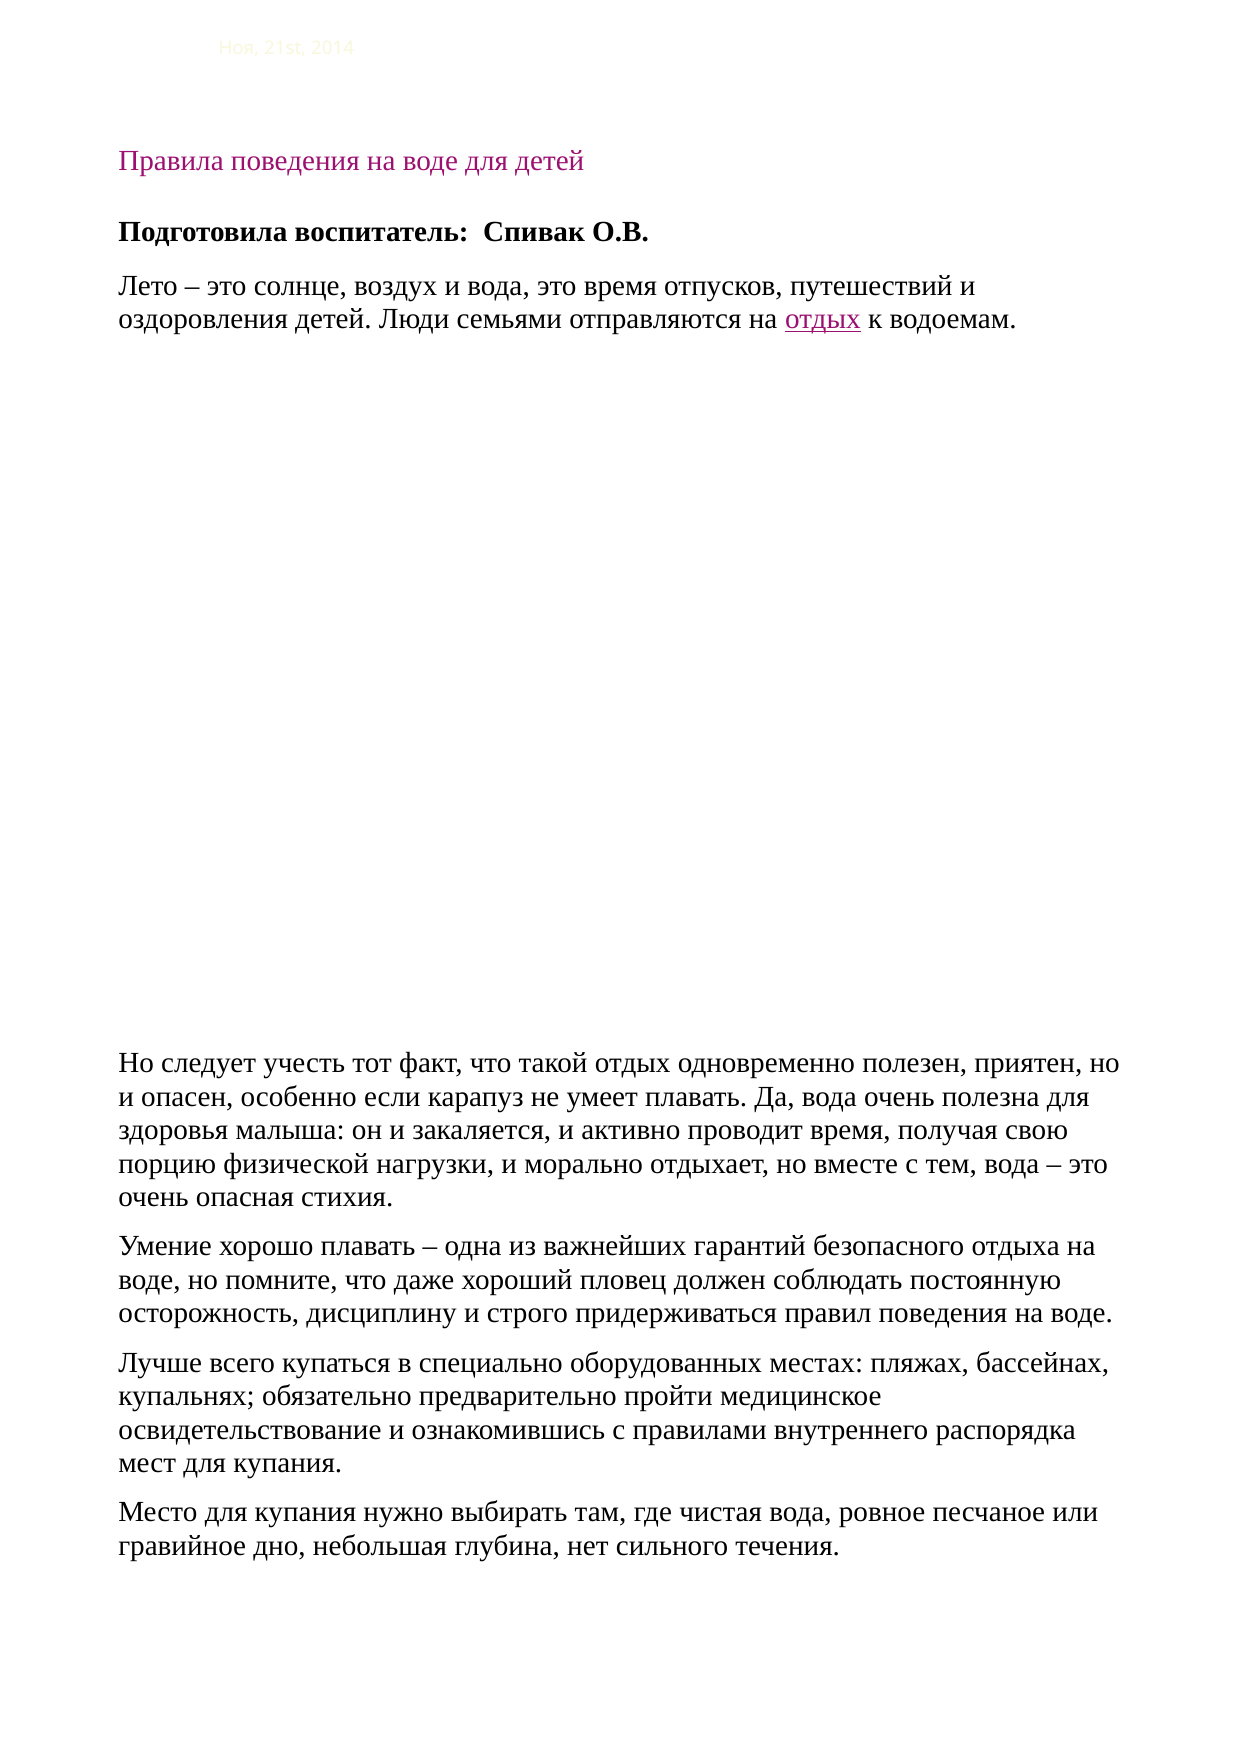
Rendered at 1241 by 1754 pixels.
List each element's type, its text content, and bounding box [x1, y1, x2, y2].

subtitle [196, 60, 376, 73]
subtitle Правила поведения на воде для детей [118, 143, 1122, 177]
text Но следует учесть тот факт, что такой отдых одновременно полезен, приятен, но и опасен, особенно если карапуз не умеет плавать. Да, вода очень полезна для здоровья малыша: он и закаляется, и активно проводит время, получая свою порцию физической нагрузки, и морально отдыхает, но вместе с тем, вода – это очень опасная стихия. [118, 1045, 1122, 1213]
text Ноя, 21st, 2014 [196, 34, 376, 60]
subtitle Подготовила воспитатель: Спивак О.В. [118, 214, 1122, 248]
text Лето – это солнце, воздух и вода, это время отпусков, путешествий и оздоровления детей. Люди семьями отправляются на отдых к водоемам. [118, 268, 1122, 980]
text Место для купания нужно выбирать там, где чистая вода, ровное песчаное или гравийное дно, небольшая глубина, нет сильного течения. [118, 1494, 1122, 1562]
text Лучше всего купаться в специально оборудованных местах: пляжах, бассейнах, купальнях; обязательно предварительно пройти медицинское освидетельствование и ознакомившись с правилами внутреннего распорядка мест для купания. [118, 1345, 1122, 1479]
text Умение хорошо плавать – одна из важнейших гарантий безопасного отдыха на воде, но помните, что даже хороший пловец должен соблюдать постоянную осторожность, дисциплину и строго придерживаться правил поведения на воде. [118, 1228, 1122, 1329]
